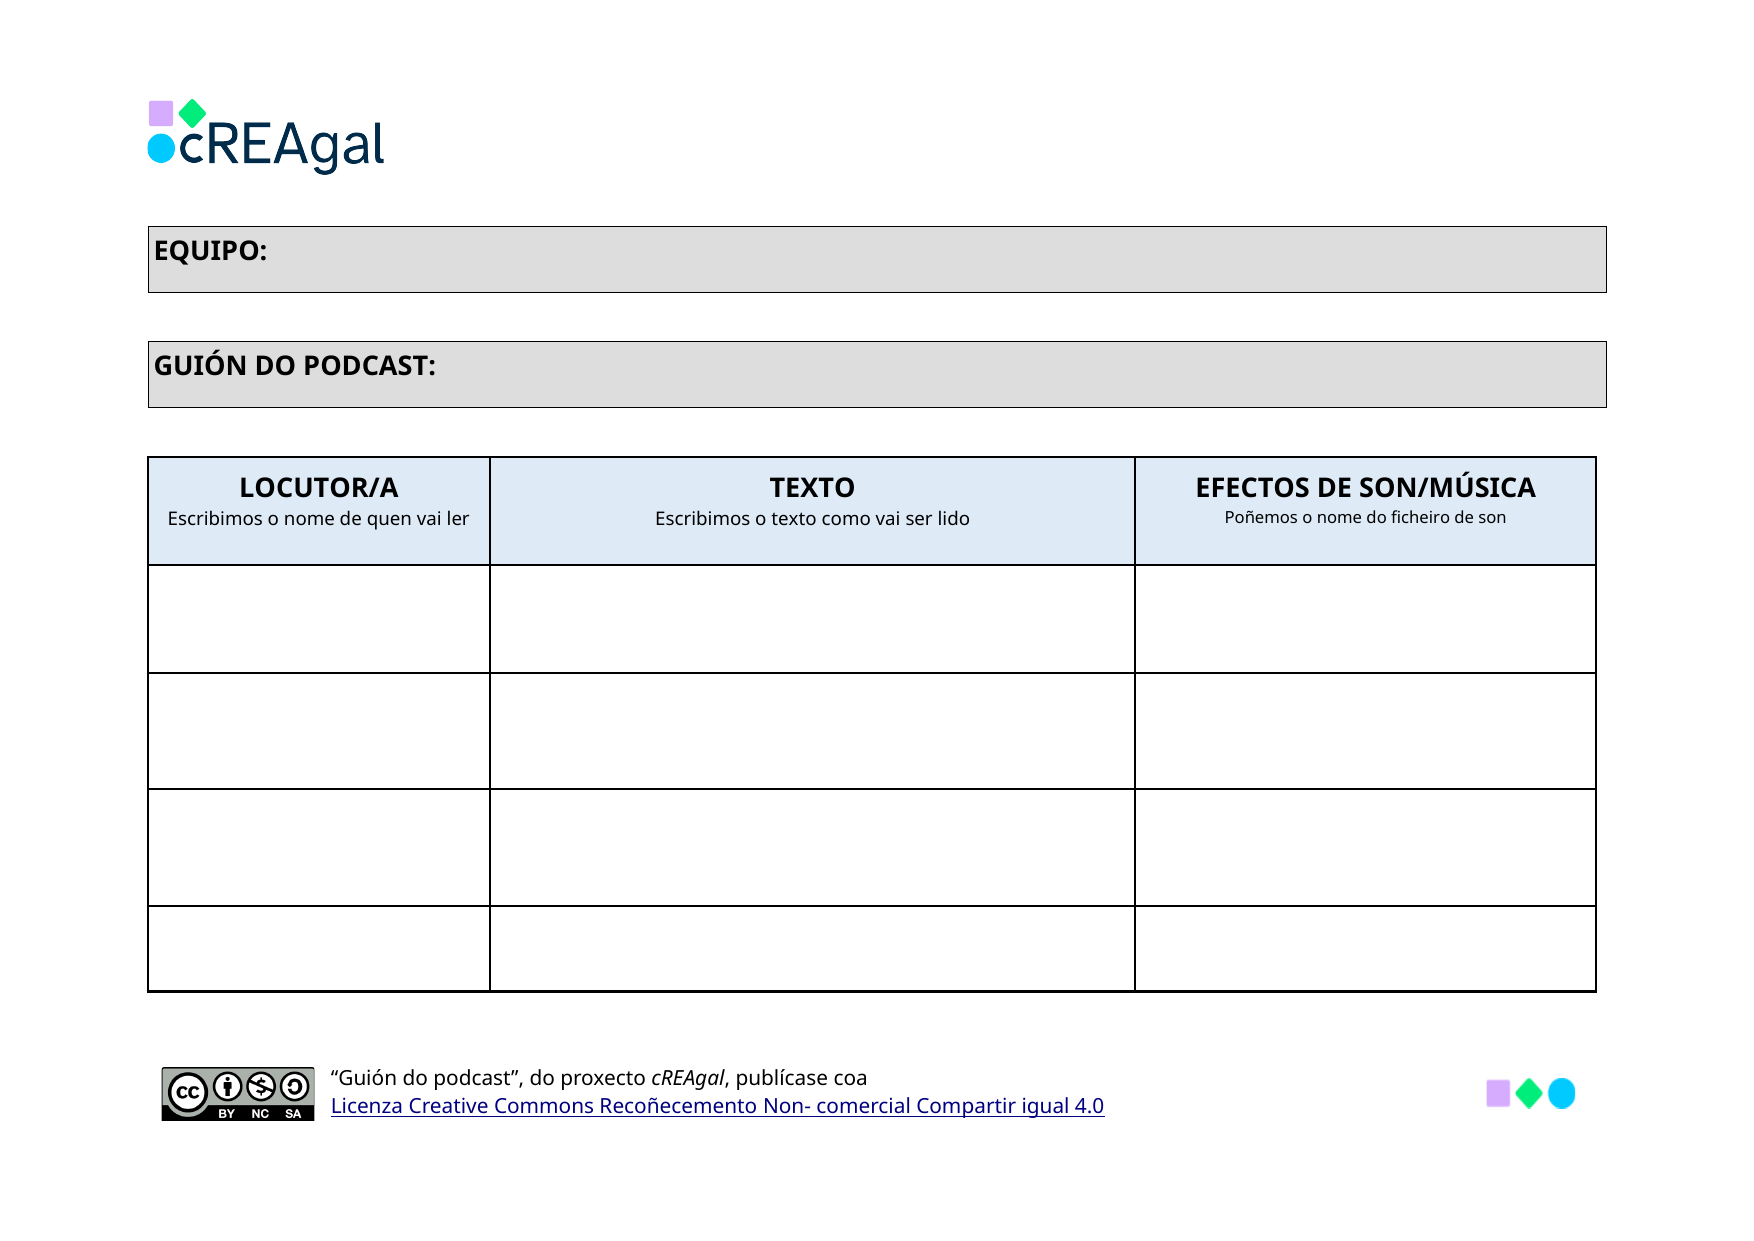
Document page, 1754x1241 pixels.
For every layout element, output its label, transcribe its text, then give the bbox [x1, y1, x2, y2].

table_cell [491, 790, 1134, 905]
table_header GUIÓN DO PODCAST: [149, 342, 1606, 407]
table_cell [149, 674, 489, 788]
table_cell [1136, 907, 1595, 990]
table_cell [149, 790, 489, 905]
table_cell [1136, 674, 1595, 788]
picture [1486, 1078, 1559, 1109]
picture [161, 1067, 315, 1121]
table_cell [149, 566, 489, 672]
table_header LOCUTOR/A Escribimos o nome de quen vai ler [149, 458, 489, 564]
table_cell [491, 566, 1134, 672]
table_cell [1136, 566, 1595, 672]
table_cell [491, 674, 1134, 788]
table_cell [1136, 790, 1595, 905]
picture [1566, 1078, 1576, 1090]
table_header TEXTO Escribimos o texto como vai ser lido [491, 458, 1134, 564]
table_cell [491, 907, 1134, 990]
table_cell [149, 907, 489, 990]
table_header EFECTOS DE SON/MÚSICA Poñemos o nome do ficheiro de son [1136, 458, 1595, 564]
table_header EQUIPO: [149, 227, 1606, 292]
picture [147, 99, 384, 175]
picture [1565, 1096, 1576, 1109]
